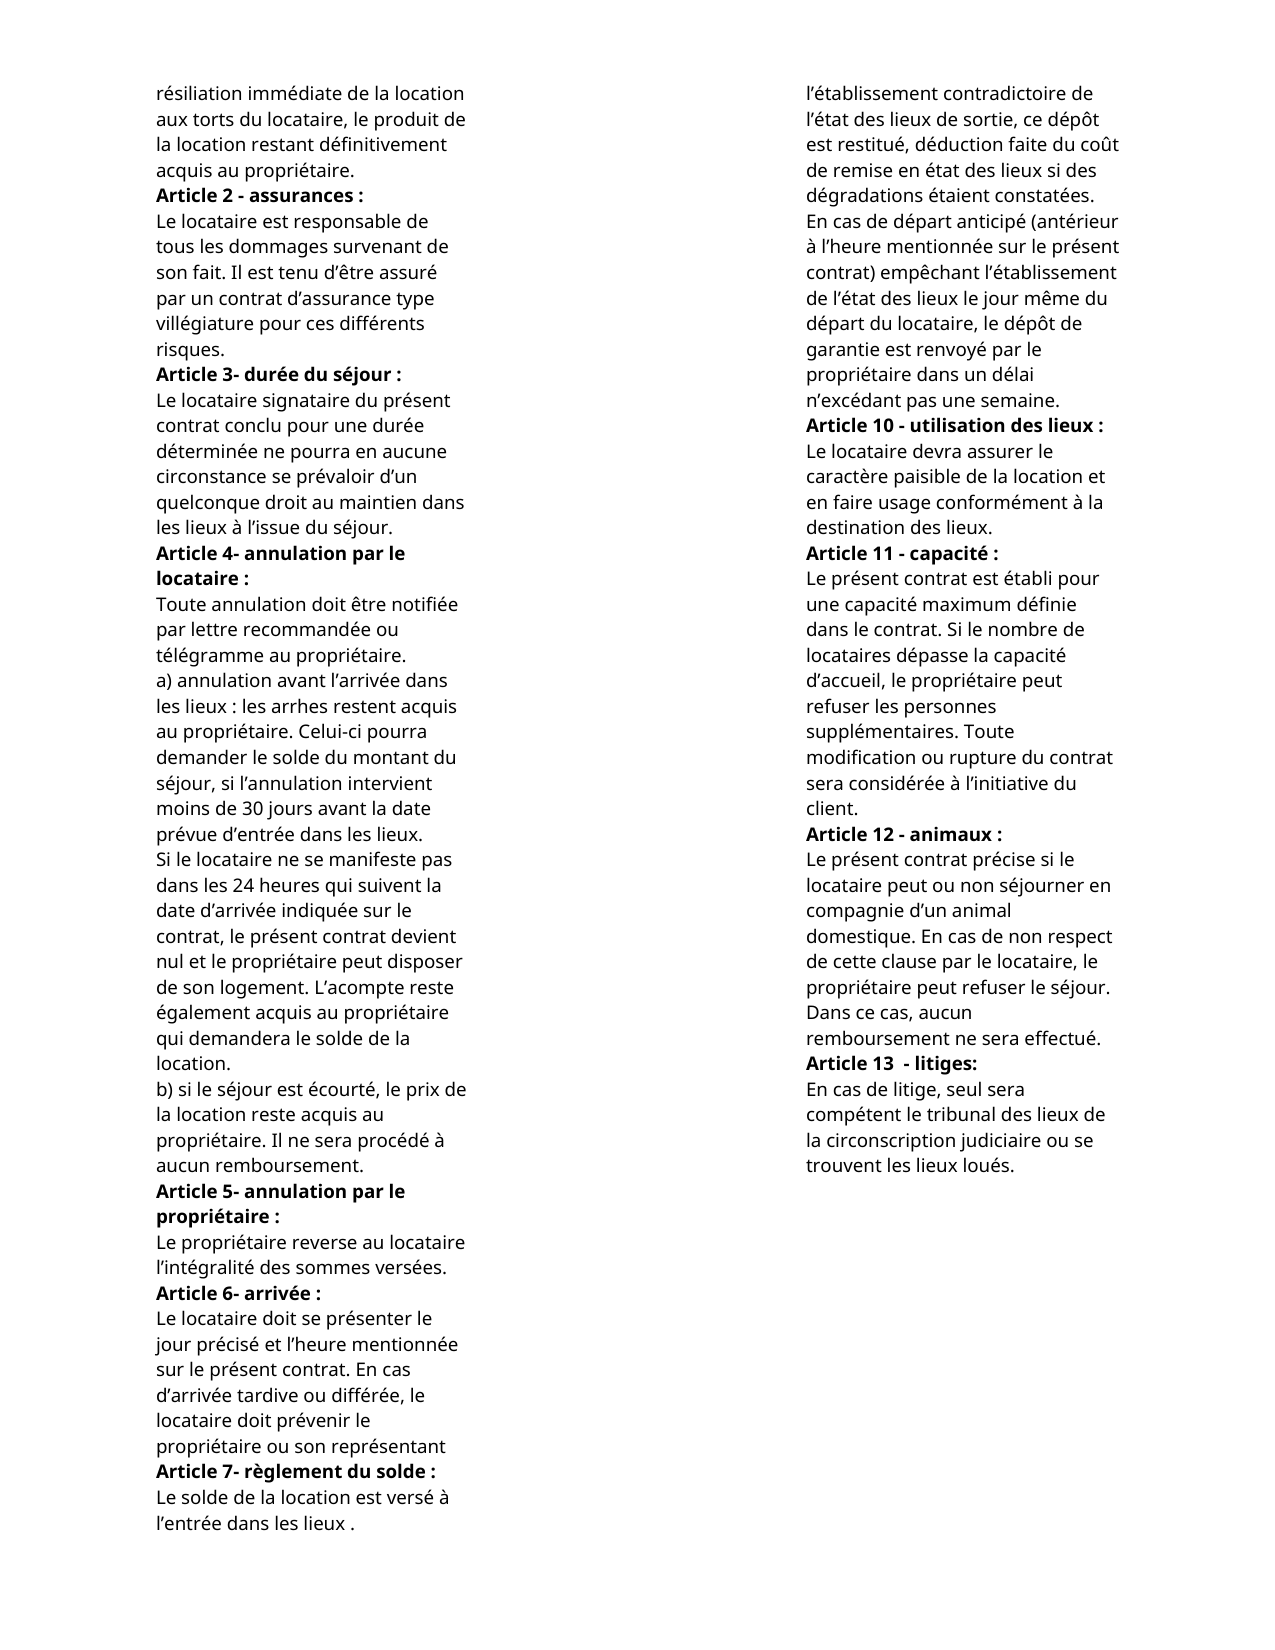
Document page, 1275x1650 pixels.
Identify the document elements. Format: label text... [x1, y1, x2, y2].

table_cell l’établissement contradictoire de l’état des lieux de sortie, ce dépôt est restitué, déduction faite du coût de remise en état des lieux si des dégradations étaient constatées. En cas de départ anticipé (antérieur à l’heure mentionnée sur le présent contrat) empêchant l’établissement de l’état des lieux le jour même du départ du locataire, le dépôt de garantie est renvoyé par le propriétaire dans un délai n’excédant pas une semaine. Article 10 - utilisation des lieux : Le locataire devra assurer le caractère paisible de la location et en faire usage conformément à la destination des lieux. Article 11 - capacité : Le présent contrat est établi pour une capacité maximum définie dans le contrat. Si le nombre de locataires dépasse la capacité d’accueil, le propriétaire peut refuser les personnes supplémentaires. Toute modification ou rupture du contrat sera considérée à l’initiative du client. Article 12 - animaux : Le présent contrat précise si le locataire peut ou non séjourner en compagnie d’un animal domestique. En cas de non respect de cette clause par le locataire, le propriétaire peut refuser le séjour. Dans ce cas, aucun remboursement ne sera effectué. Article 13 - litiges: En cas de litige, seul sera compétent le tribunal des lieux de la circonscription judiciaire ou se trouvent les lieux loués. [800, 75, 1125, 1571]
table_cell résiliation immédiate de la location aux torts du locataire, le produit de la location restant définitivement acquis au propriétaire. Article 2 - assurances : Le locataire est responsable de tous les dommages survenant de son fait. Il est tenu d’être assuré par un contrat d’assurance type villégiature pour ces différents risques. Article 3- durée du séjour : Le locataire signataire du présent contrat conclu pour une durée déterminée ne pourra en aucune circonstance se prévaloir d’un quelconque droit au maintien dans les lieux à l’issue du séjour. Article 4- annulation par le locataire : Toute annulation doit être notifiée par lettre recommandée ou télégramme au propriétaire. a) annulation avant l’arrivée dans les lieux : les arrhes restent acquis au propriétaire. Celui-ci pourra demander le solde du montant du séjour, si l’annulation intervient moins de 30 jours avant la date prévue d’entrée dans les lieux. Si le locataire ne se manifeste pas dans les 24 heures qui suivent la date d’arrivée indiquée sur le contrat, le présent contrat devient nul et le propriétaire peut disposer de son logement. L’acompte reste également acquis au propriétaire qui demandera le solde de la location. b) si le séjour est écourté, le prix de la location reste acquis au propriétaire. Il ne sera procédé à aucun remboursement. Article 5- annulation par le propriétaire : Le propriétaire reverse au locataire l’intégralité des sommes versées. Article 6- arrivée : Le locataire doit se présenter le jour précisé et l’heure mentionnée sur le présent contrat. En cas d’arrivée tardive ou différée, le locataire doit prévenir le propriétaire ou son représentant Article 7- règlement du solde : Le solde de la location est versé à l’entrée dans les lieux . [150, 75, 475, 1571]
table_cell [475, 75, 800, 1571]
